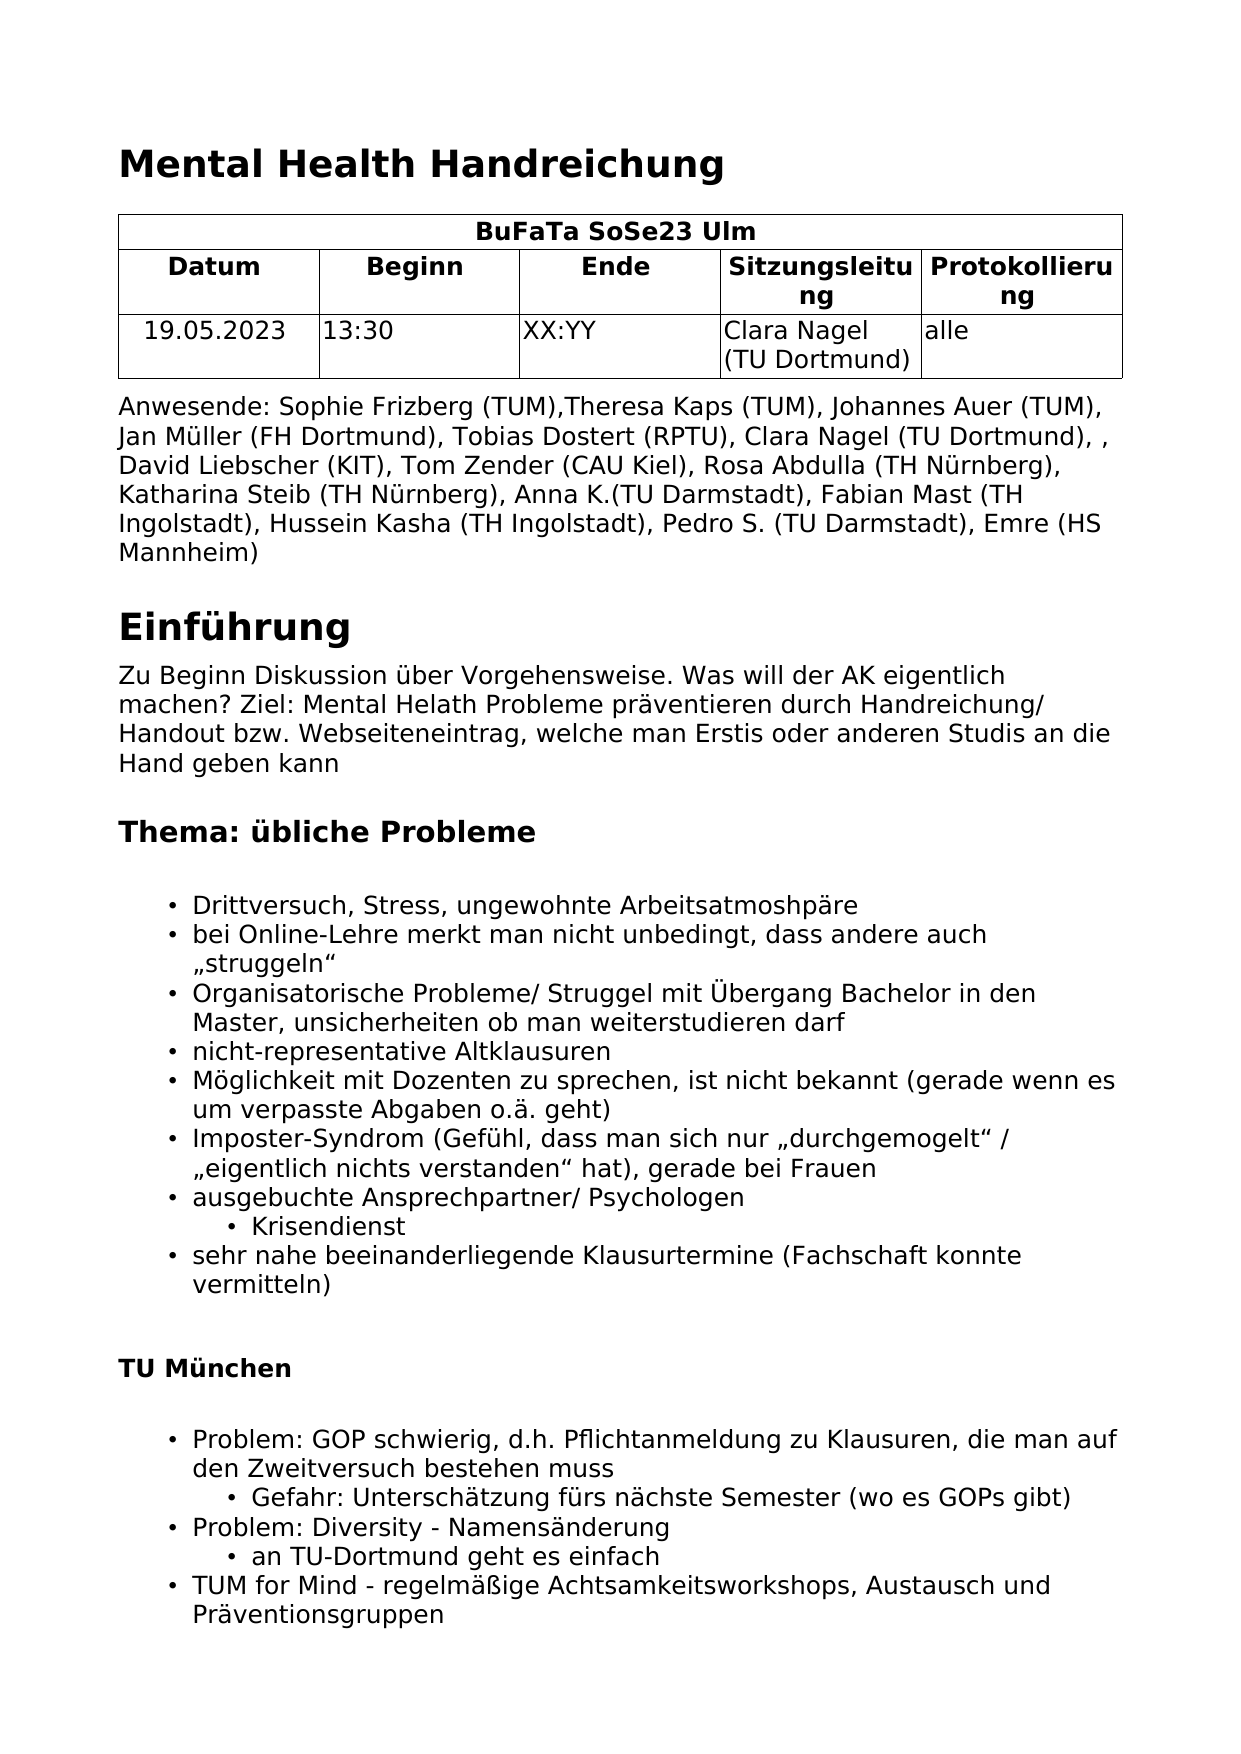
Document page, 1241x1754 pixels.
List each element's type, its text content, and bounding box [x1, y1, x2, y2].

text Anwesende: Sophie Frizberg (TUM),Theresa Kaps (TUM), Johannes Auer (TUM), Jan Müller (FH Dortmund), Tobias Dostert (RPTU), Clara Nagel (TU Dortmund), , David Liebscher (KIT), Tom Zender (CAU Kiel), Rosa Abdulla (TH Nürnberg), Katharina Steib (TH Nürnberg), Anna K.(TU Darmstadt), Fabian Mast (TH Ingolstadt), Hussein Kasha (TH Ingolstadt), Pedro S. (TU Darmstadt), Emre (HS Mannheim) [118, 393, 1122, 568]
list Problem: GOP schwierig, d.h. Pflichtanmeldung zu Klausuren, die man auf den Zweitversuch bestehen muss [177, 1425, 1122, 1484]
table_cell Beginn [320, 250, 519, 313]
table_cell Clara Nagel (TU Dortmund) [721, 315, 921, 378]
list Gefahr: Unterschätzung fürs nächste Semester (wo es GOPs gibt) [236, 1484, 1122, 1513]
table_cell Protokollierung [922, 250, 1122, 313]
table_cell 13:30 [320, 315, 519, 378]
text Zu Beginn Diskussion über Vorgehensweise. Was will der AK eigentlich machen? Ziel: Mental Helath Probleme präventieren durch Handreichung/ Handout bzw. Webseiteneintrag, welche man Erstis oder anderen Studis an die Hand geben kann [118, 661, 1122, 778]
list an TU-Dortmund geht es einfach [236, 1542, 1122, 1571]
table_cell 19.05.2023 [119, 315, 319, 378]
subtitle Einführung [118, 605, 1122, 649]
list Möglichkeit mit Dozenten zu sprechen, ist nicht bekannt (gerade wenn es um verpasste Abgaben o.ä. geht) [177, 1066, 1122, 1125]
list Imposter-Syndrom (Gefühl, dass man sich nur „durchgemogelt“ / „eigentlich nichts verstanden“ hat), gerade bei Frauen [177, 1125, 1122, 1183]
table_cell XX:YY [520, 315, 720, 378]
list TUM for Mind - regelmäßige Achtsamkeitsworkshops, Austausch und Präventionsgruppen [177, 1571, 1122, 1629]
table_header BuFaTa SoSe23 Ulm [119, 215, 1122, 249]
list Krisendienst [236, 1212, 1122, 1241]
table_cell Sitzungsleitung [721, 250, 921, 313]
table_cell Ende [520, 250, 720, 313]
list sehr nahe beeinanderliegende Klausurtermine (Fachschaft konnte vermitteln) [177, 1241, 1122, 1300]
table_cell Datum [119, 250, 319, 313]
list nicht-representative Altklausuren [177, 1037, 1122, 1066]
subtitle TU München [118, 1354, 1122, 1383]
list Organisatorische Probleme/ Struggel mit Übergang Bachelor in den Master, unsicherheiten ob man weiterstudieren darf [177, 979, 1122, 1037]
subtitle Thema: übliche Probleme [118, 815, 1122, 849]
list Problem: Diversity - Namensänderung [177, 1513, 1122, 1542]
list bei Online-Lehre merkt man nicht unbedingt, dass andere auch „struggeln“ [177, 921, 1122, 979]
list Drittversuch, Stress, ungewohnte Arbeitsatmoshpäre [177, 891, 1122, 921]
table_cell alle [922, 315, 1122, 378]
list ausgebuchte Ansprechpartner/ Psychologen [177, 1183, 1122, 1212]
subtitle Mental Health Handreichung [118, 143, 1122, 187]
